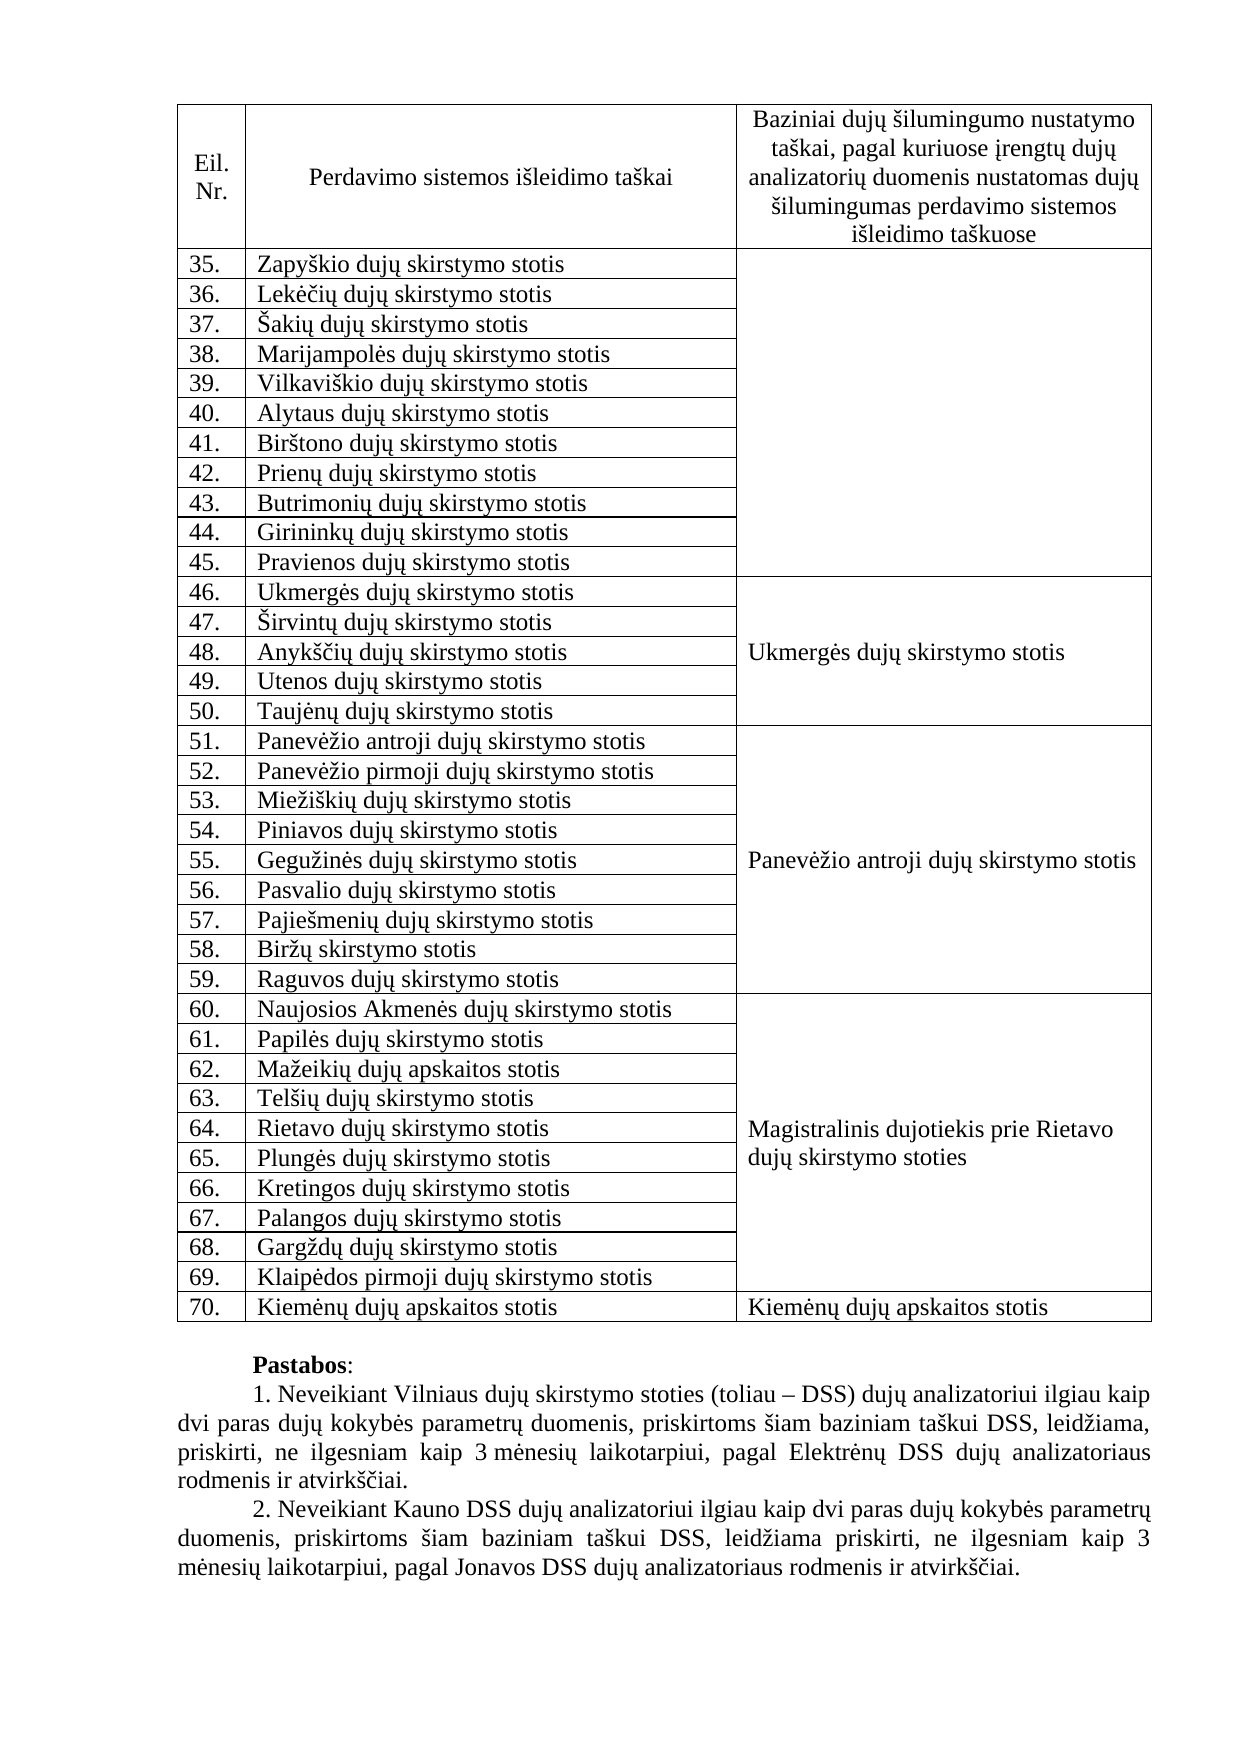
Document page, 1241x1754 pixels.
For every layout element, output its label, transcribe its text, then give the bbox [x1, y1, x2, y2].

table_cell Marijampolės dujų skirstymo stotis [246, 339, 736, 367]
table_cell Šakių dujų skirstymo stotis [246, 309, 736, 338]
table_cell 63. [178, 1084, 245, 1112]
table_cell Panevėžio antroji dujų skirstymo stotis [737, 726, 1151, 993]
table_cell 52. [178, 756, 245, 784]
table_cell Prienų dujų skirstymo stotis [246, 458, 736, 487]
table_cell 61. [178, 1024, 245, 1053]
table_cell 37. [178, 309, 245, 338]
table_cell Girininkų dujų skirstymo stotis [246, 518, 736, 546]
table_cell 44. [178, 518, 245, 546]
table_cell Gegužinės dujų skirstymo stotis [246, 845, 736, 874]
table_cell 70. [178, 1292, 245, 1321]
table_cell Utenos dujų skirstymo stotis [246, 666, 736, 695]
table_cell 48. [178, 637, 245, 665]
table_cell 36. [178, 279, 245, 308]
table_cell Ukmergės dujų skirstymo stotis [246, 577, 736, 606]
table_cell 69. [178, 1262, 245, 1291]
table_cell 66. [178, 1173, 245, 1202]
table_cell Širvintų dujų skirstymo stotis [246, 607, 736, 636]
table_cell Palangos dujų skirstymo stotis [246, 1203, 736, 1231]
table_cell 43. [178, 488, 245, 516]
table_cell 50. [178, 696, 245, 725]
table_cell Piniavos dujų skirstymo stotis [246, 815, 736, 844]
table_cell Anykščių dujų skirstymo stotis [246, 637, 736, 665]
table_cell 53. [178, 786, 245, 814]
table_cell Taujėnų dujų skirstymo stotis [246, 696, 736, 725]
table_cell Ukmergės dujų skirstymo stotis [737, 577, 1151, 725]
table_cell 64. [178, 1113, 245, 1142]
table_cell Pravienos dujų skirstymo stotis [246, 547, 736, 576]
table_cell 57. [178, 905, 245, 933]
table_cell Birštono dujų skirstymo stotis [246, 428, 736, 457]
table_cell 41. [178, 428, 245, 457]
table_cell 49. [178, 666, 245, 695]
table_cell 60. [178, 994, 245, 1023]
table_cell Zapyškio dujų skirstymo stotis [246, 249, 736, 278]
text Pastabos: [177, 1351, 1152, 1379]
table_cell Gargždų dujų skirstymo stotis [246, 1233, 736, 1261]
table_cell Alytaus dujų skirstymo stotis [246, 398, 736, 427]
table_cell Pasvalio dujų skirstymo stotis [246, 875, 736, 904]
table_cell Kretingos dujų skirstymo stotis [246, 1173, 736, 1202]
table_cell Naujosios Akmenės dujų skirstymo stotis [246, 994, 736, 1023]
table_cell 54. [178, 815, 245, 844]
table_cell Vilkaviškio dujų skirstymo stotis [246, 369, 736, 397]
table_cell Raguvos dujų skirstymo stotis [246, 964, 736, 993]
table_cell Lekėčių dujų skirstymo stotis [246, 279, 736, 308]
table_cell 51. [178, 726, 245, 755]
table_cell Papilės dujų skirstymo stotis [246, 1024, 736, 1053]
table_cell Pajiešmenių dujų skirstymo stotis [246, 905, 736, 933]
table_cell Klaipėdos pirmoji dujų skirstymo stotis [246, 1262, 736, 1291]
table_cell Magistralinis dujotiekis prie Rietavo dujų skirstymo stoties [737, 994, 1151, 1291]
table_cell 56. [178, 875, 245, 904]
table_cell 58. [178, 935, 245, 963]
table_cell Biržų skirstymo stotis [246, 935, 736, 963]
table_cell 39. [178, 369, 245, 397]
table_header Perdavimo sistemos išleidimo taškai [246, 105, 736, 248]
table_cell 67. [178, 1203, 245, 1231]
text 1. Neveikiant Vilniaus dujų skirstymo stoties (toliau – DSS) dujų analizatoriui ilgiau kaip dvi paras dujų kokybės parametrų duomenis, priskirtoms šiam baziniam taškui DSS, leidžiama, priskirti, ne ilgesniam kaip 3 mėnesių laikotarpiui, pagal Elektrėnų DSS dujų analizatoriaus rodmenis ir atvirkščiai. [177, 1379, 1152, 1494]
table_cell Kiemėnų dujų apskaitos stotis [737, 1292, 1151, 1321]
table_cell 68. [178, 1233, 245, 1261]
table_header Eil. Nr. [178, 105, 245, 248]
table_cell 59. [178, 964, 245, 993]
table_cell 47. [178, 607, 245, 636]
table_cell 38. [178, 339, 245, 367]
table_cell Panevėžio antroji dujų skirstymo stotis [246, 726, 736, 755]
text 2. Neveikiant Kauno DSS dujų analizatoriui ilgiau kaip dvi paras dujų kokybės parametrų duomenis, priskirtoms šiam baziniam taškui DSS, leidžiama priskirti, ne ilgesniam kaip 3 mėnesių laikotarpiui, pagal Jonavos DSS dujų analizatoriaus rodmenis ir atvirkščiai. [177, 1494, 1152, 1581]
table_cell 35. [178, 249, 245, 278]
table_cell Rietavo dujų skirstymo stotis [246, 1113, 736, 1142]
table_cell 42. [178, 458, 245, 487]
table_cell Butrimonių dujų skirstymo stotis [246, 488, 736, 516]
table_cell Panevėžio pirmoji dujų skirstymo stotis [246, 756, 736, 784]
table_cell 45. [178, 547, 245, 576]
table_cell 46. [178, 577, 245, 606]
table_cell Kiemėnų dujų apskaitos stotis [246, 1292, 736, 1321]
table_cell Mažeikių dujų apskaitos stotis [246, 1054, 736, 1082]
table_cell Telšių dujų skirstymo stotis [246, 1084, 736, 1112]
table_cell Plungės dujų skirstymo stotis [246, 1143, 736, 1172]
table_cell [737, 249, 1151, 576]
table_header Baziniai dujų šilumingumo nustatymo taškai, pagal kuriuose įrengtų dujų analizatorių duomenis nustatomas dujų šilumingumas perdavimo sistemos išleidimo taškuose [737, 105, 1151, 248]
table_cell Miežiškių dujų skirstymo stotis [246, 786, 736, 814]
table_cell 40. [178, 398, 245, 427]
table_cell 62. [178, 1054, 245, 1082]
table_cell 55. [178, 845, 245, 874]
table_cell 65. [178, 1143, 245, 1172]
